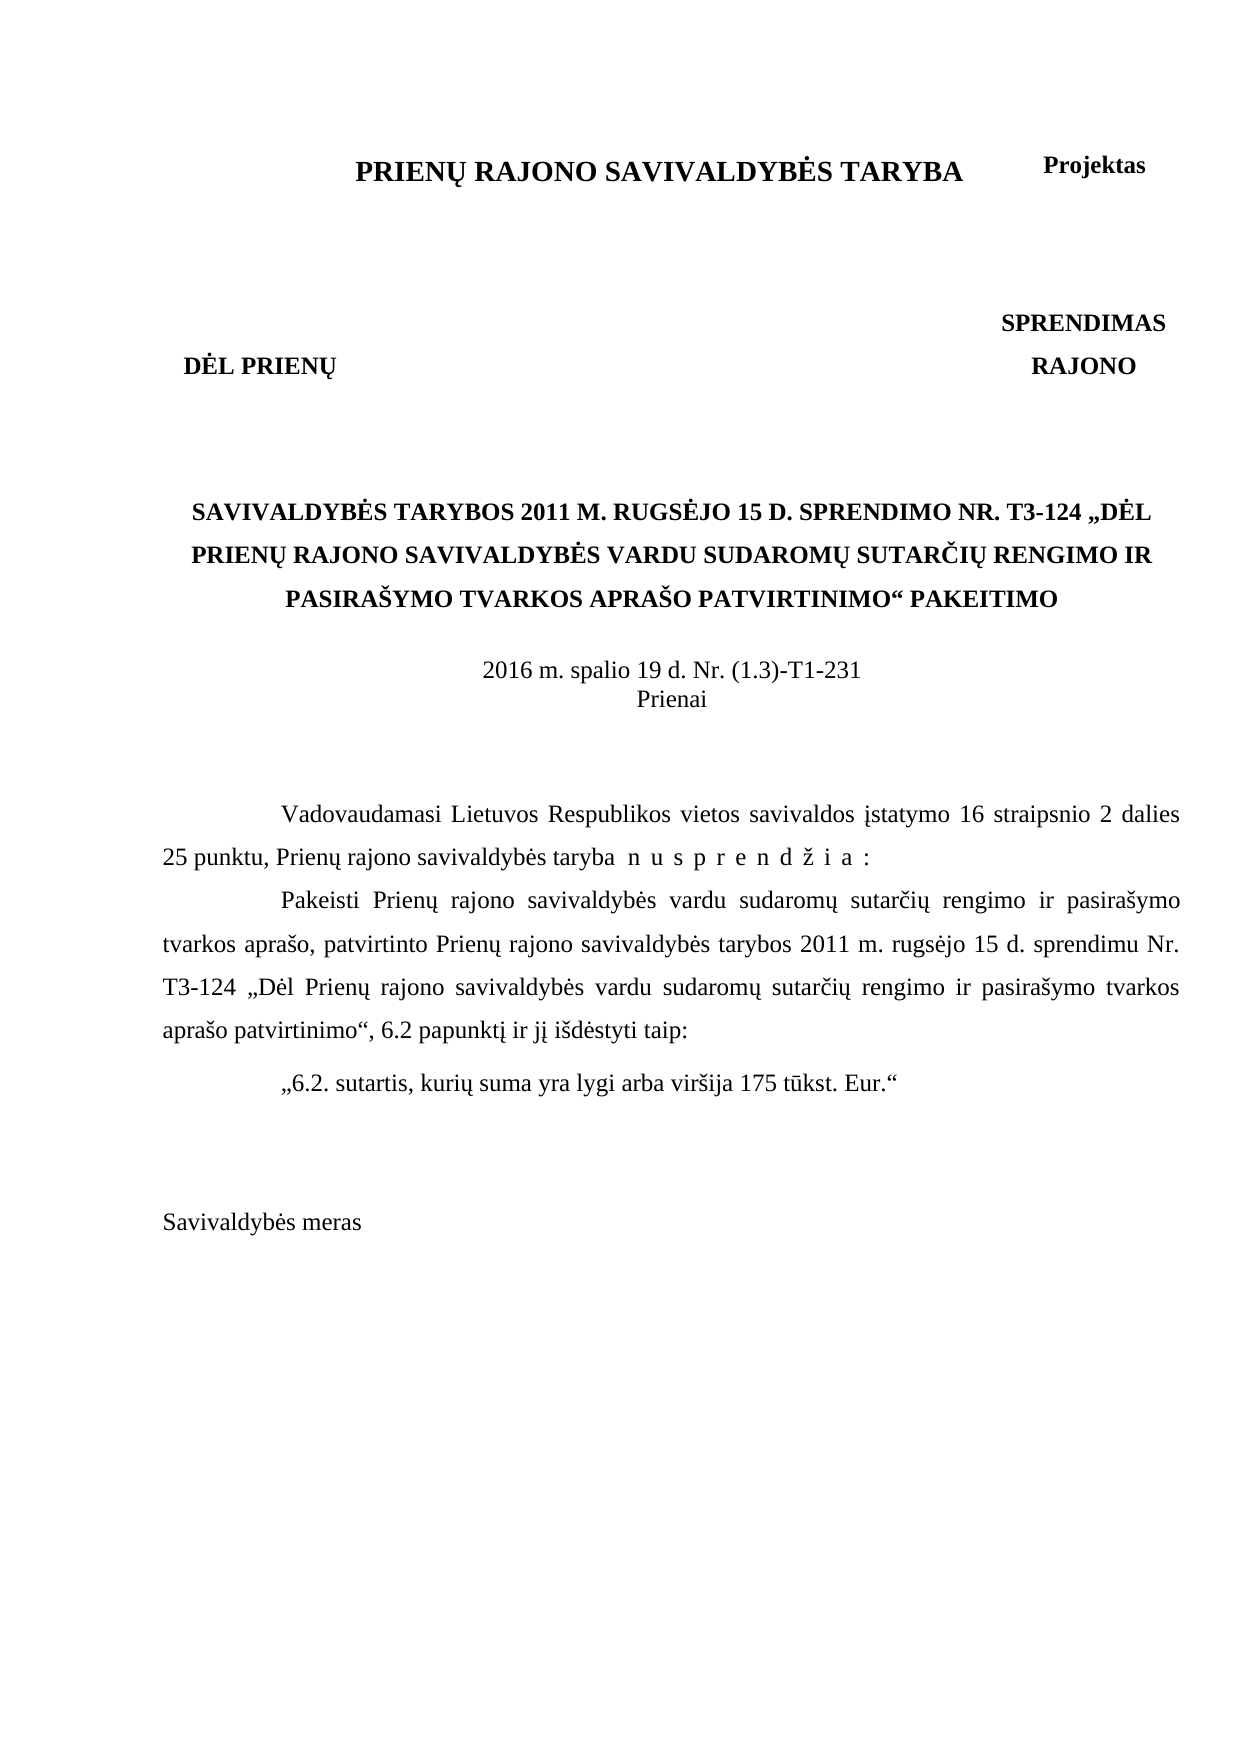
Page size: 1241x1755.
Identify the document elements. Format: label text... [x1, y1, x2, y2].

text PRIENŲ RAJONO SAVIVALDYBĖS TARYBA [330, 154, 989, 187]
text [162, 150, 330, 179]
text 2016 m. spalio 19 d. Nr. (1.3)-T1-231 [162, 656, 1181, 684]
text Vadovaudamasi Lietuvos Respublikos vietos savivaldos įstatymo 16 straipsnio 2 dalies 25 punktu, Prienų rajono savivaldybės taryba nusprendžia: [162, 799, 1181, 871]
text Projektas [989, 150, 1181, 179]
text Sprendimas [162, 308, 1181, 337]
text Savivaldybės meras [162, 1207, 1181, 1235]
text Prienai [162, 684, 1181, 713]
text DĖL PRIENŲ RAJONO SAVIVALDYBĖS TARYBOS 2011 M. RUGSĖJO 15 D. SPRENDIMO NR. T3-124 „DĖL PRIENŲ RAJONO SAVIVALDYBĖS VARDU SUDAROMŲ SUTARČIŲ RENGIMO IR PASIRAŠYMO TVARKOS APRAŠO PATVIRTINIMO“ PAKEITIMO [162, 351, 1181, 612]
text „6.2. sutartis, kurių suma yra lygi arba viršija 175 tūkst. Eur.“ [162, 1068, 1181, 1096]
text Pakeisti Prienų rajono savivaldybės vardu sudaromų sutarčių rengimo ir pasirašymo tvarkos aprašo, patvirtinto Prienų rajono savivaldybės tarybos 2011 m. rugsėjo 15 d. sprendimu Nr. T3-124 „Dėl Prienų rajono savivaldybės vardu sudaromų sutarčių rengimo ir pasirašymo tvarkos aprašo patvirtinimo“, 6.2 papunktį ir jį išdėstyti taip: [162, 886, 1181, 1044]
